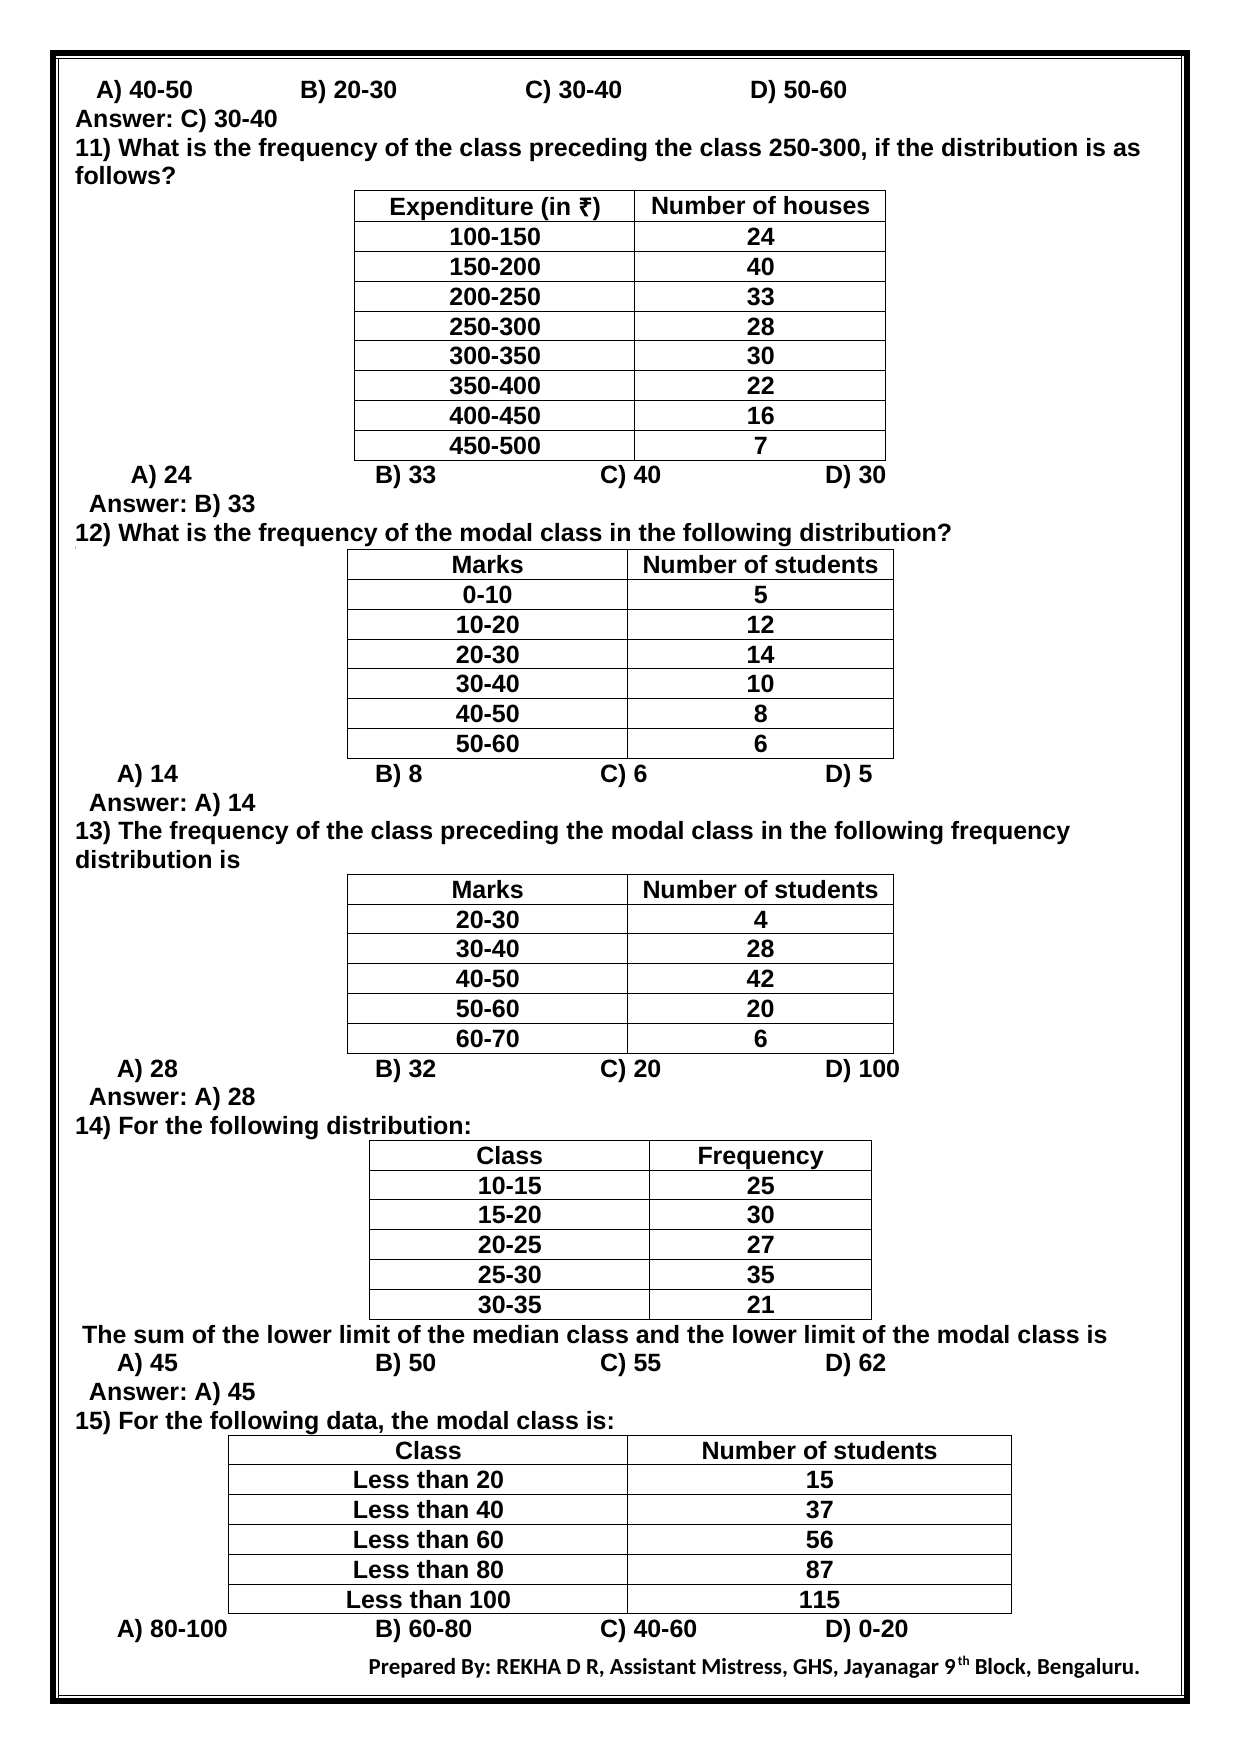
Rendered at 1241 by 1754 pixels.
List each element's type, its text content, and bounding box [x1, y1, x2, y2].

table_cell 0-10 [348, 580, 627, 609]
table_cell Less than 80 [229, 1555, 627, 1583]
table_cell 87 [628, 1555, 1011, 1583]
table_header Marks [348, 875, 627, 903]
text The sum of the lower limit of the median class and the lower limit of the modal class is [75, 1319, 1165, 1348]
table_cell 6 [628, 729, 893, 758]
text A) 14 B) 8 C) 6 D) 5 [75, 759, 1165, 787]
table_cell Less than 100 [229, 1585, 627, 1613]
text Answer: A) 45 [75, 1377, 1165, 1406]
table_cell 21 [650, 1290, 871, 1318]
table_cell 20-30 [348, 640, 627, 668]
table_cell 56 [628, 1525, 1011, 1554]
table_cell 10-20 [348, 610, 627, 638]
table_cell 16 [635, 401, 885, 430]
table_cell 20-25 [370, 1230, 649, 1259]
table_cell 400-450 [355, 401, 634, 430]
table_cell 20-30 [348, 905, 627, 933]
table_cell 30-40 [348, 934, 627, 963]
table_header Frequency [650, 1141, 871, 1169]
table_cell Less than 40 [229, 1495, 627, 1524]
table_cell 12 [628, 610, 893, 638]
table_cell 27 [650, 1230, 871, 1259]
table_cell 40-50 [348, 964, 627, 993]
table_cell 350-400 [355, 371, 634, 400]
table_cell 10-15 [370, 1171, 649, 1199]
text 13) The frequency of the class preceding the modal class in the following frequency distribution is [75, 816, 1165, 874]
table_cell 30-40 [348, 669, 627, 698]
table_cell 35 [650, 1260, 871, 1289]
text 12) What is the frequency of the modal class in the following distribution? [75, 518, 1165, 547]
text Answer: B) 33 [75, 489, 1165, 518]
table_cell 20 [628, 994, 893, 1023]
table_cell 42 [628, 964, 893, 993]
text 14) For the following distribution: [75, 1111, 1165, 1140]
table_cell 300-350 [355, 341, 634, 370]
table_cell 8 [628, 699, 893, 728]
table_cell 7 [635, 431, 885, 459]
table_header Class [229, 1436, 627, 1464]
table_cell 33 [635, 282, 885, 311]
table_cell 40-50 [348, 699, 627, 728]
table_cell 30 [635, 341, 885, 370]
table_header Number of students [628, 550, 893, 579]
table_cell 22 [635, 371, 885, 400]
table_cell 30-35 [370, 1290, 649, 1318]
table_cell 4 [628, 905, 893, 933]
table_cell 60-70 [348, 1024, 627, 1052]
table_header Number of houses [635, 191, 885, 221]
text A) 28 B) 32 C) 20 D) 100 [75, 1053, 1165, 1082]
table_cell 5 [628, 580, 893, 609]
table_cell 200-250 [355, 282, 634, 311]
table_cell 250-300 [355, 312, 634, 340]
text A) 45 B) 50 C) 55 D) 62 [75, 1348, 1165, 1377]
text Answer: C) 30-40 [75, 104, 1165, 132]
table_cell 10 [628, 669, 893, 698]
table_cell 28 [635, 312, 885, 340]
table_cell 14 [628, 640, 893, 668]
table_header Class [370, 1141, 649, 1169]
table_cell 25-30 [370, 1260, 649, 1289]
table_cell 50-60 [348, 994, 627, 1023]
table_cell 6 [628, 1024, 893, 1052]
table_cell 115 [628, 1585, 1011, 1613]
table_cell 24 [635, 222, 885, 251]
table_cell Less than 60 [229, 1525, 627, 1554]
text Answer: A) 28 [75, 1082, 1165, 1111]
table_cell 30 [650, 1200, 871, 1229]
table_header Marks [348, 550, 627, 579]
table_cell 450-500 [355, 431, 634, 459]
text 11) What is the frequency of the class preceding the class 250-300, if the distribution is as follows? [75, 132, 1165, 190]
table_cell 50-60 [348, 729, 627, 758]
table_cell 37 [628, 1495, 1011, 1524]
table_header Number of students [628, 875, 893, 903]
table_header Expenditure (in ₹) [355, 191, 634, 221]
table_cell 25 [650, 1171, 871, 1199]
table_cell 15 [628, 1465, 1011, 1494]
text A) 80-100 B) 60-80 C) 40-60 D) 0-20 [75, 1614, 1165, 1643]
table_header Number of students [628, 1436, 1011, 1464]
text 15) For the following data, the modal class is: [75, 1406, 1165, 1434]
table_cell 150-200 [355, 252, 634, 281]
table_cell Less than 20 [229, 1465, 627, 1494]
text A) 24 B) 33 C) 40 D) 30 [75, 461, 1165, 489]
table_cell 28 [628, 934, 893, 963]
table_cell 40 [635, 252, 885, 281]
text Answer: A) 14 [75, 787, 1165, 816]
text A) 40-50 B) 20-30 C) 30-40 D) 50-60 [75, 75, 1165, 104]
table_cell 15-20 [370, 1200, 649, 1229]
table_cell 100-150 [355, 222, 634, 251]
